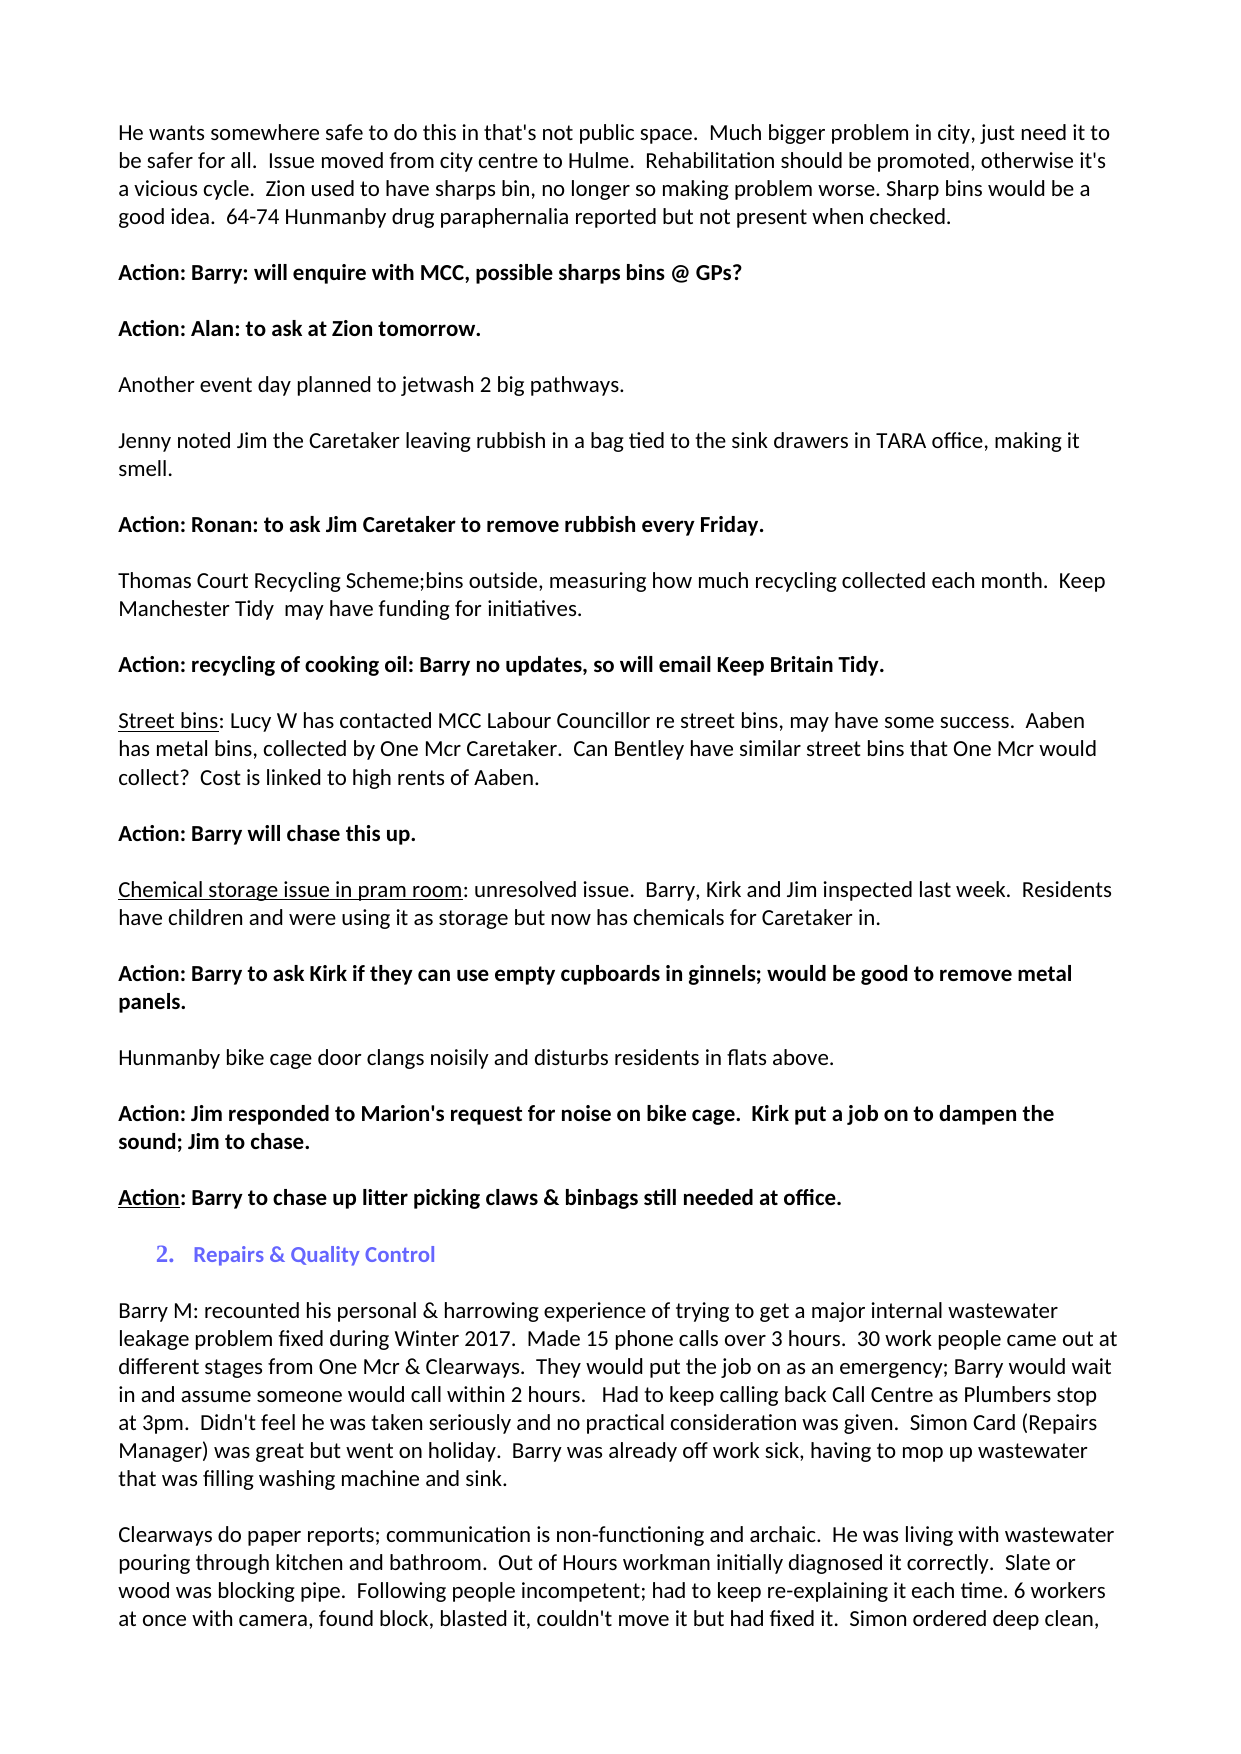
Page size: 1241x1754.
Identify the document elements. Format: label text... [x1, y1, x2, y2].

text Clearways do paper reports; communication is non-functioning and archaic. He was living with wastewater pouring through kitchen and bathroom. Out of Hours workman initially diagnosed it correctly. Slate or wood was blocking pipe. Following people incompetent; had to keep re-explaining it each time. 6 workers at once with camera, found block, blasted it, couldn't move it but had fixed it. Simon ordered deep clean, [118, 1520, 1122, 1632]
list Repairs & Quality Control [156, 1239, 1122, 1268]
text Thomas Court Recycling Scheme;bins outside, measuring how much recycling collected each month. Keep Manchester Tidy may have funding for initiatives. [118, 566, 1122, 622]
text Action: Barry will chase this up. [118, 819, 1122, 847]
text Hunmanby bike cage door clangs noisily and disturbs residents in flats above. [118, 1043, 1122, 1071]
text Action: Ronan: to ask Jim Caretaker to remove rubbish every Friday. [118, 510, 1122, 538]
text Action: Barry: will enquire with MCC, possible sharps bins @ GPs? [118, 258, 1122, 286]
text Action: Alan: to ask at Zion tomorrow. [118, 314, 1122, 342]
text Action: Barry to chase up litter picking claws & binbags still needed at office. [118, 1183, 1122, 1211]
text Action: Barry to ask Kirk if they can use empty cupboards in ginnels; would be good to remove metal panels. [118, 959, 1122, 1015]
text He wants somewhere safe to do this in that's not public space. Much bigger problem in city, just need it to be safer for all. Issue moved from city centre to Hulme. Rehabilitation should be promoted, otherwise it's a vicious cycle. Zion used to have sharps bin, no longer so making problem worse. Sharp bins would be a good idea. 64-74 Hunmanby drug paraphernalia reported but not present when checked. [118, 118, 1122, 230]
text Another event day planned to jetwash 2 big pathways. [118, 370, 1122, 398]
text Action: Jim responded to Marion's request for noise on bike cage. Kirk put a job on to dampen the sound; Jim to chase. [118, 1099, 1122, 1155]
text Barry M: recounted his personal & harrowing experience of trying to get a major internal wastewater leakage problem fixed during Winter 2017. Made 15 phone calls over 3 hours. 30 work people came out at different stages from One Mcr & Clearways. They would put the job on as an emergency; Barry would wait in and assume someone would call within 2 hours. Had to keep calling back Call Centre as Plumbers stop at 3pm. Didn't feel he was taken seriously and no practical consideration was given. Simon Card (Repairs Manager) was great but went on holiday. Barry was already off work sick, having to mop up wastewater that was filling washing machine and sink. [118, 1296, 1122, 1492]
text Jenny noted Jim the Caretaker leaving rubbish in a bag tied to the sink drawers in TARA office, making it smell. [118, 426, 1122, 482]
text Action: recycling of cooking oil: Barry no updates, so will email Keep Britain Tidy. [118, 651, 1122, 678]
text Chemical storage issue in pram room: unresolved issue. Barry, Kirk and Jim inspected last week. Residents have children and were using it as storage but now has chemicals for Caretaker in. [118, 875, 1122, 931]
text Street bins: Lucy W has contacted MCC Labour Councillor re street bins, may have some success. Aaben has metal bins, collected by One Mcr Caretaker. Can Bentley have similar street bins that One Mcr would collect? Cost is linked to high rents of Aaben. [118, 707, 1122, 791]
